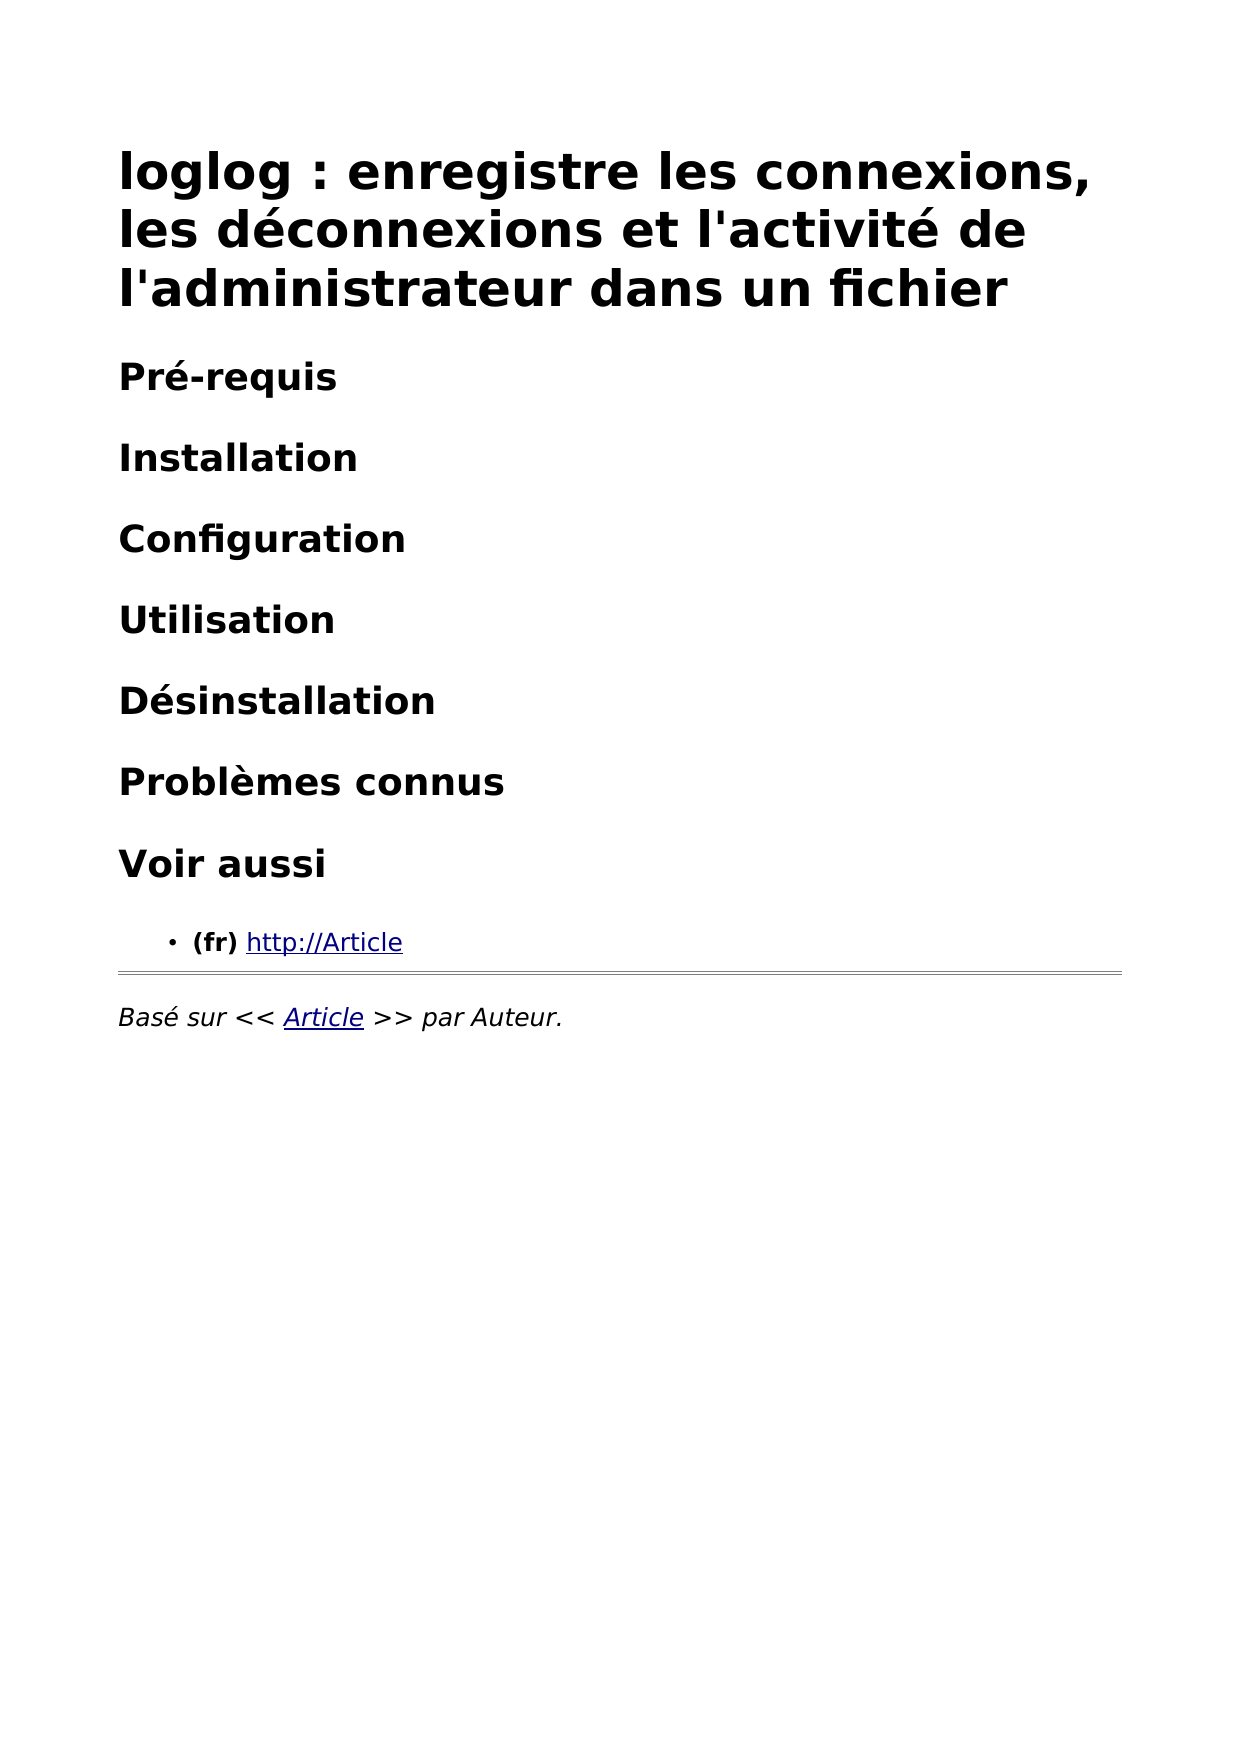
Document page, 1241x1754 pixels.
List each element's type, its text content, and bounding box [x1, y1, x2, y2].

subtitle Installation [118, 436, 1122, 480]
text Basé sur << Article >> par Auteur. [118, 1003, 1122, 1032]
subtitle Désinstallation [118, 680, 1122, 723]
subtitle Problèmes connus [118, 761, 1122, 805]
subtitle Configuration [118, 518, 1122, 561]
subtitle Pré-requis [118, 355, 1122, 399]
subtitle loglog : enregistre les connexions, les déconnexions et l'activité de l'administrateur dans un fichier [118, 143, 1122, 318]
subtitle Utilisation [118, 599, 1122, 642]
list (fr) http://Article [177, 928, 1122, 957]
subtitle Voir aussi [118, 842, 1122, 886]
